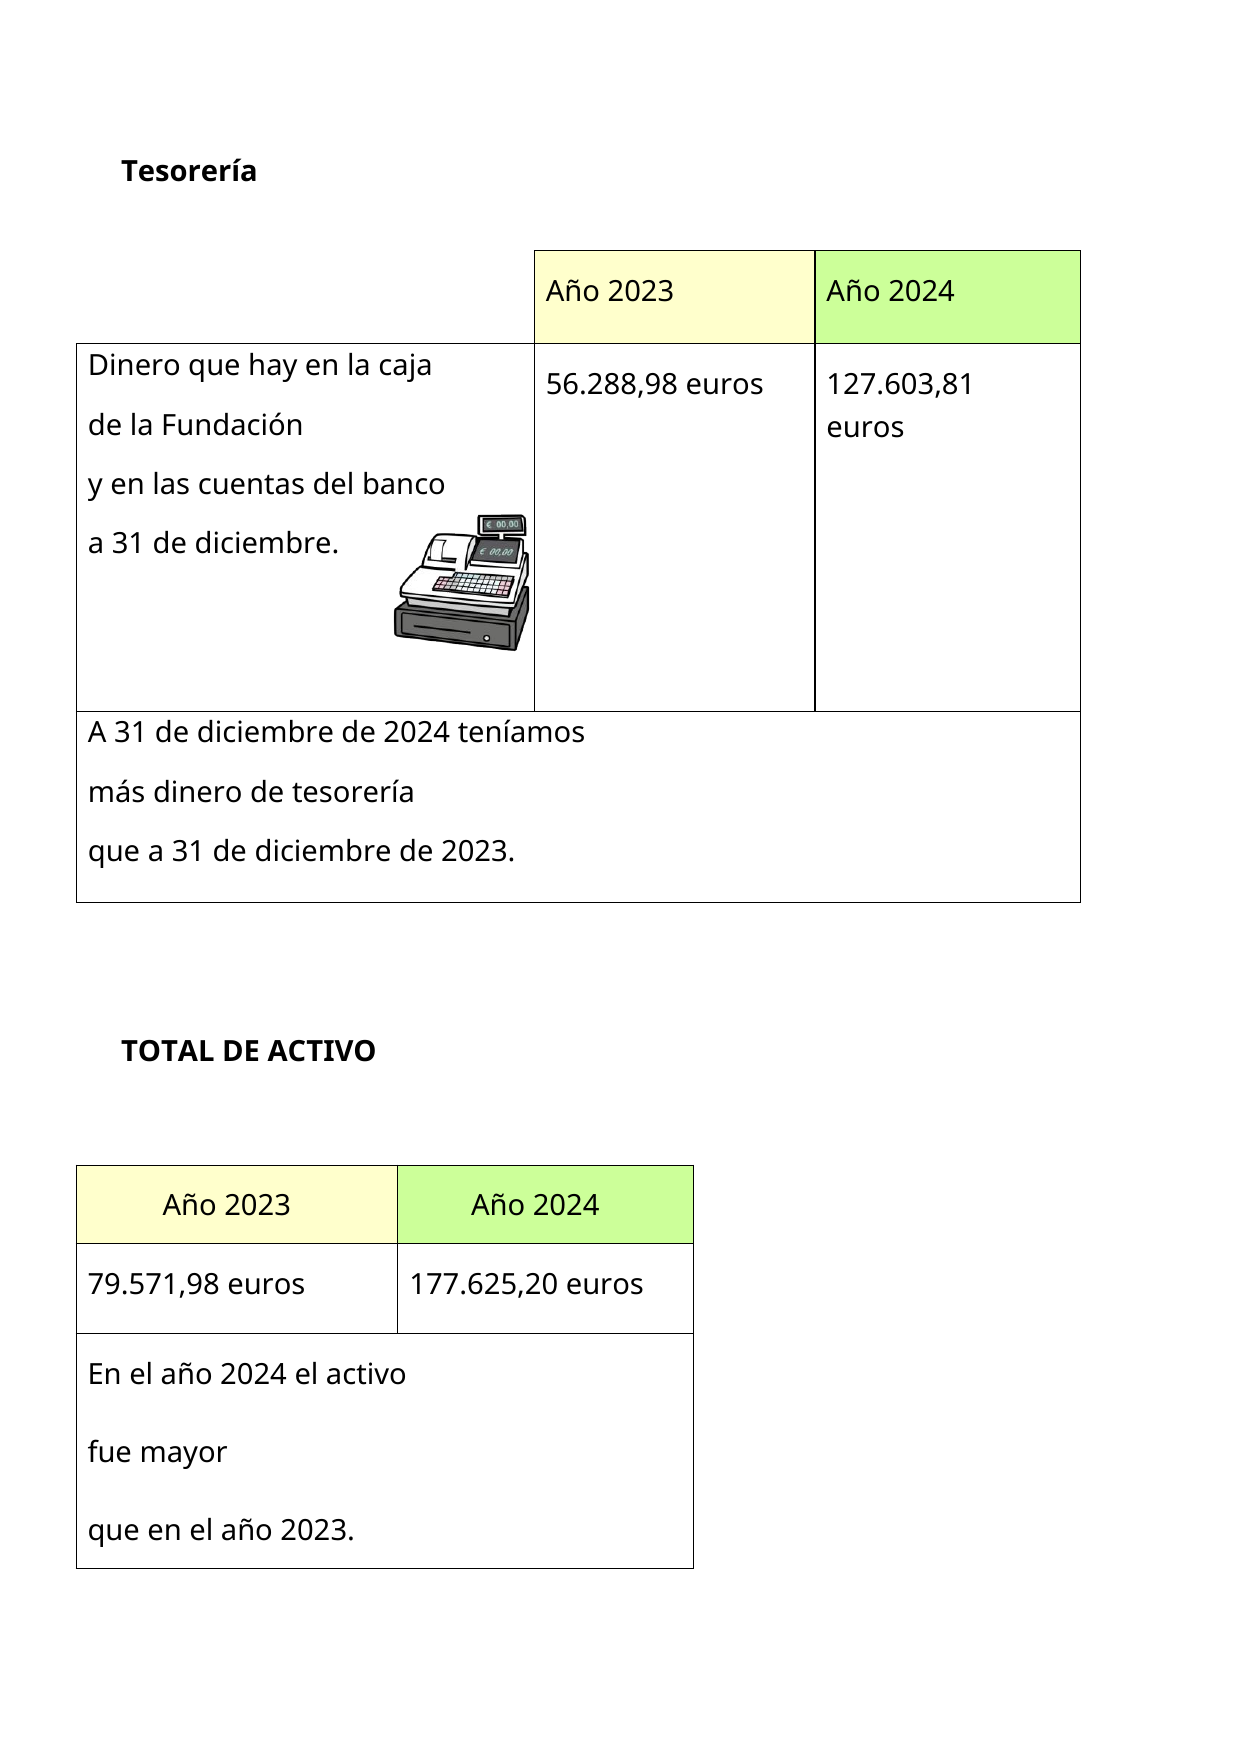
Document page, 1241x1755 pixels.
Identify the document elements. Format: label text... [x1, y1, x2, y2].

table_cell 177.625,20 euros [398, 1244, 693, 1333]
table_header Año 2023 [535, 251, 814, 343]
text TOTAL DE ACTIVO [121, 1030, 1122, 1070]
table_header Año 2024 [398, 1166, 693, 1243]
table_header Año 2024 [816, 251, 1080, 343]
table_header [76, 250, 534, 343]
table_cell Dinero que hay en la caja de la Fundación y en las cuentas del banco a 31 de diciembre. [77, 344, 534, 711]
table_cell 56.288,98 euros [535, 344, 814, 711]
table_cell 79.571,98 euros [77, 1244, 397, 1333]
table_cell A 31 de diciembre de 2024 teníamos más dinero de tesorería que a 31 de diciembre de 2023. [77, 712, 1080, 902]
text Tesorería [121, 151, 1122, 190]
table_cell 127.603,81 euros [816, 344, 1080, 711]
table_header Año 2023 [77, 1166, 397, 1243]
table_cell En el año 2024 el activo fue mayor que en el año 2023. [77, 1334, 693, 1568]
